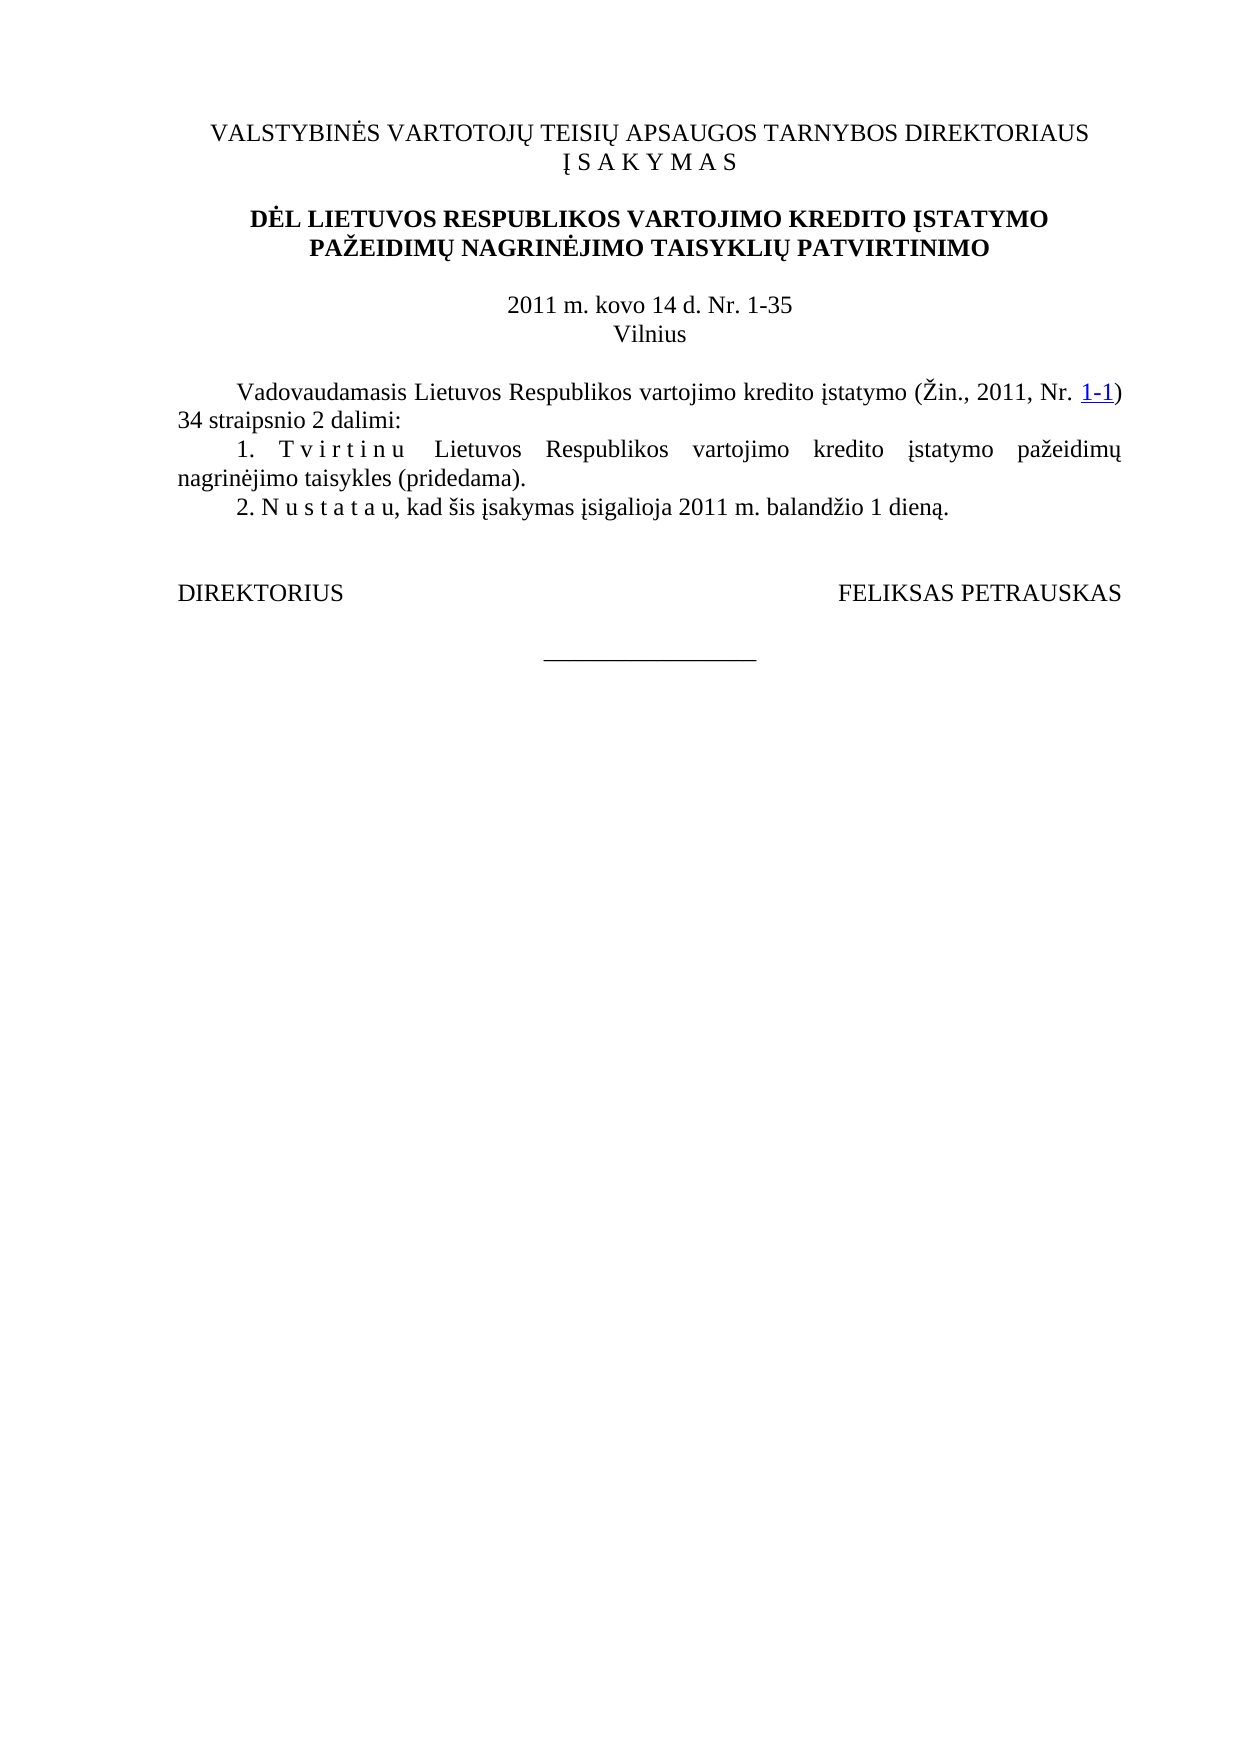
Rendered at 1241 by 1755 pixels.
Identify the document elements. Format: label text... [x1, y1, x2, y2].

text Direktorius Feliksas Petrauskas [177, 578, 1122, 607]
text DĖL LIETUVOS RESPUBLIKOS VARTOJIMO KREDITO ĮSTATYMO PAŽEIDIMŲ NAGRINĖJIMO TAISYKLIŲ PATVIRTINIMO [177, 204, 1122, 262]
text 2. Nustatau, kad šis įsakymas įsigalioja 2011 m. balandžio 1 dieną. [177, 492, 1122, 521]
text 1. Tvirtinu Lietuvos Respublikos vartojimo kredito įstatymo pažeidimų nagrinėjimo taisykles (pridedama). [177, 434, 1122, 492]
text Vadovaudamasis Lietuvos Respublikos vartojimo kredito įstatymo (Žin., 2011, Nr. 1-1) 34 straipsnio 2 dalimi: [177, 377, 1122, 434]
text VALSTYBINĖS VARTOTOJŲ TEISIŲ APSAUGOS TARNYBOS DIREKTORIAUS [177, 118, 1122, 147]
text _________________ [177, 636, 1122, 664]
text ĮSAKYMAS [177, 147, 1122, 176]
text Vilnius [177, 319, 1122, 348]
text 2011 m. kovo 14 d. Nr. 1-35 [177, 291, 1122, 319]
